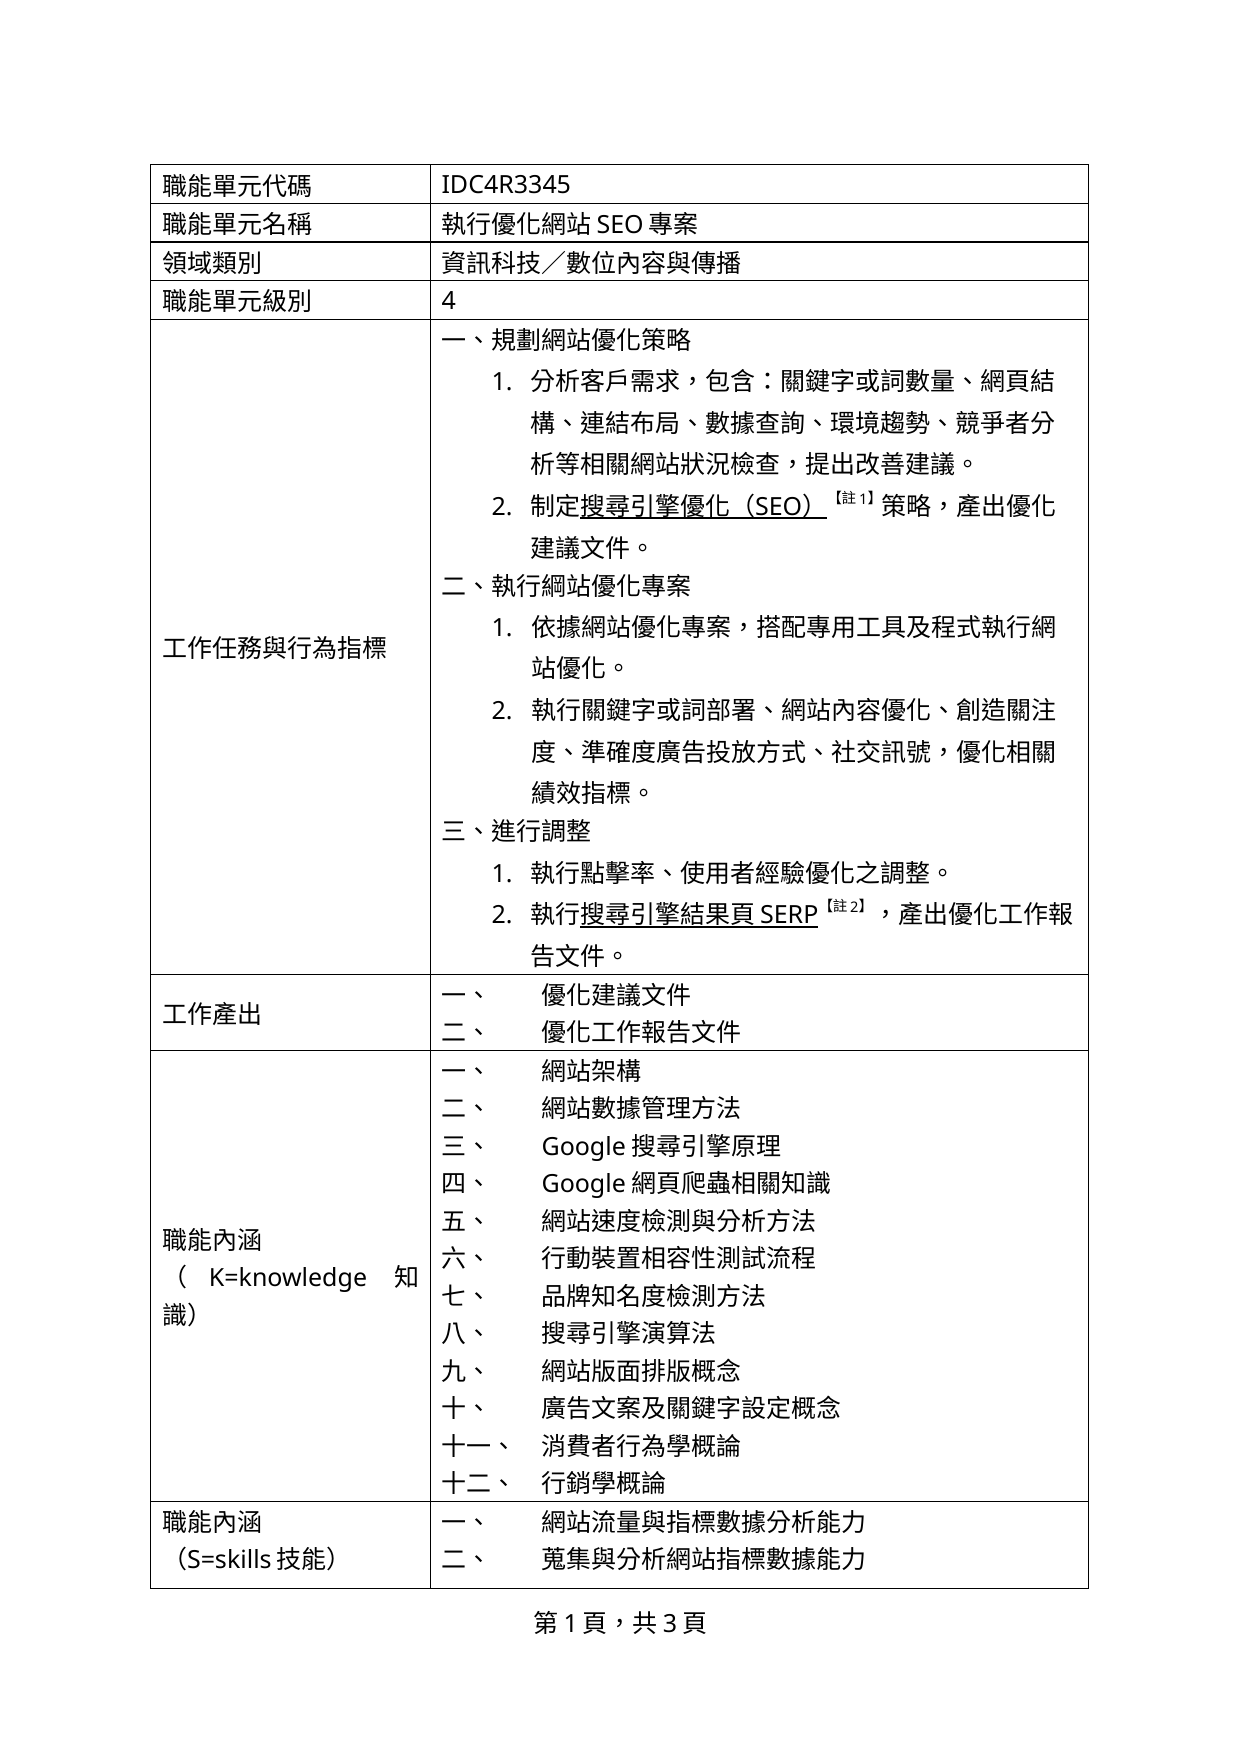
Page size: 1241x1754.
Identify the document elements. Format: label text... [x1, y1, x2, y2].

table_header IDC4R3345 [431, 165, 1088, 203]
table_cell 職能單元級別 [151, 281, 430, 318]
table_cell 網站架構 網站數據管理方法 Google搜尋引擎原理 Google網頁爬蟲相關知識 網站速度檢測與分析方法 行動裝置相容性測試流程 品牌知名度檢測方法 搜尋引擎演算法 網站版面排版概念 廣告文案及關鍵字設定概念 消費者行為學概論 行銷學概論 [431, 1051, 1088, 1501]
table_cell 職能內涵 （S=skills技能） [151, 1502, 430, 1588]
table_cell 工作任務與行為指標 [151, 320, 430, 974]
table_cell 職能內涵 （K=knowledge知識） [151, 1051, 430, 1501]
table_cell 4 [431, 281, 1088, 318]
table_cell 網站流量與指標數據分析能力 蒐集與分析網站指標數據能力 工作溝通協調能力 問題解決能力 網站優化企劃與健檢能力 撰寫及優化文案能力 網站成效管控與追蹤能力 規劃網站地圖與內外鏈接能力 分析與規劃網頁版面能力 [431, 1502, 1088, 1588]
table_header 職能單元代碼 [151, 165, 430, 203]
table_cell 資訊科技／數位內容與傳播 [431, 243, 1088, 280]
table_cell 職能單元名稱 [151, 204, 430, 241]
table_cell 工作產出 [151, 975, 430, 1050]
table_cell 執行優化網站SEO專案 [431, 204, 1088, 241]
table_cell 優化建議文件 優化工作報告文件 [431, 975, 1088, 1050]
table_cell 領域類別 [151, 243, 430, 280]
table_cell 一、規劃網站優化策略 分析客戶需求，包含：關鍵字或詞數量、網頁結構、連結布局、數據查詢、環境趨勢、競爭者分析等相關網站狀況檢查，提出改善建議。 制定搜尋引擎優化（SEO）【註1】策略，產出優化建議文件。 二、執行綱站優化專案 依據網站優化專案，搭配專用工具及程式執行網站優化。 執行關鍵字或詞部署、網站內容優化、創造關注度、準確度廣告投放方式、社交訊號，優化相關績效指標。 三、進行調整 執行點擊率、使用者經驗優化之調整。 執行搜尋引擎結果頁SERP【註2】，產出優化工作報告文件。 [431, 320, 1088, 974]
